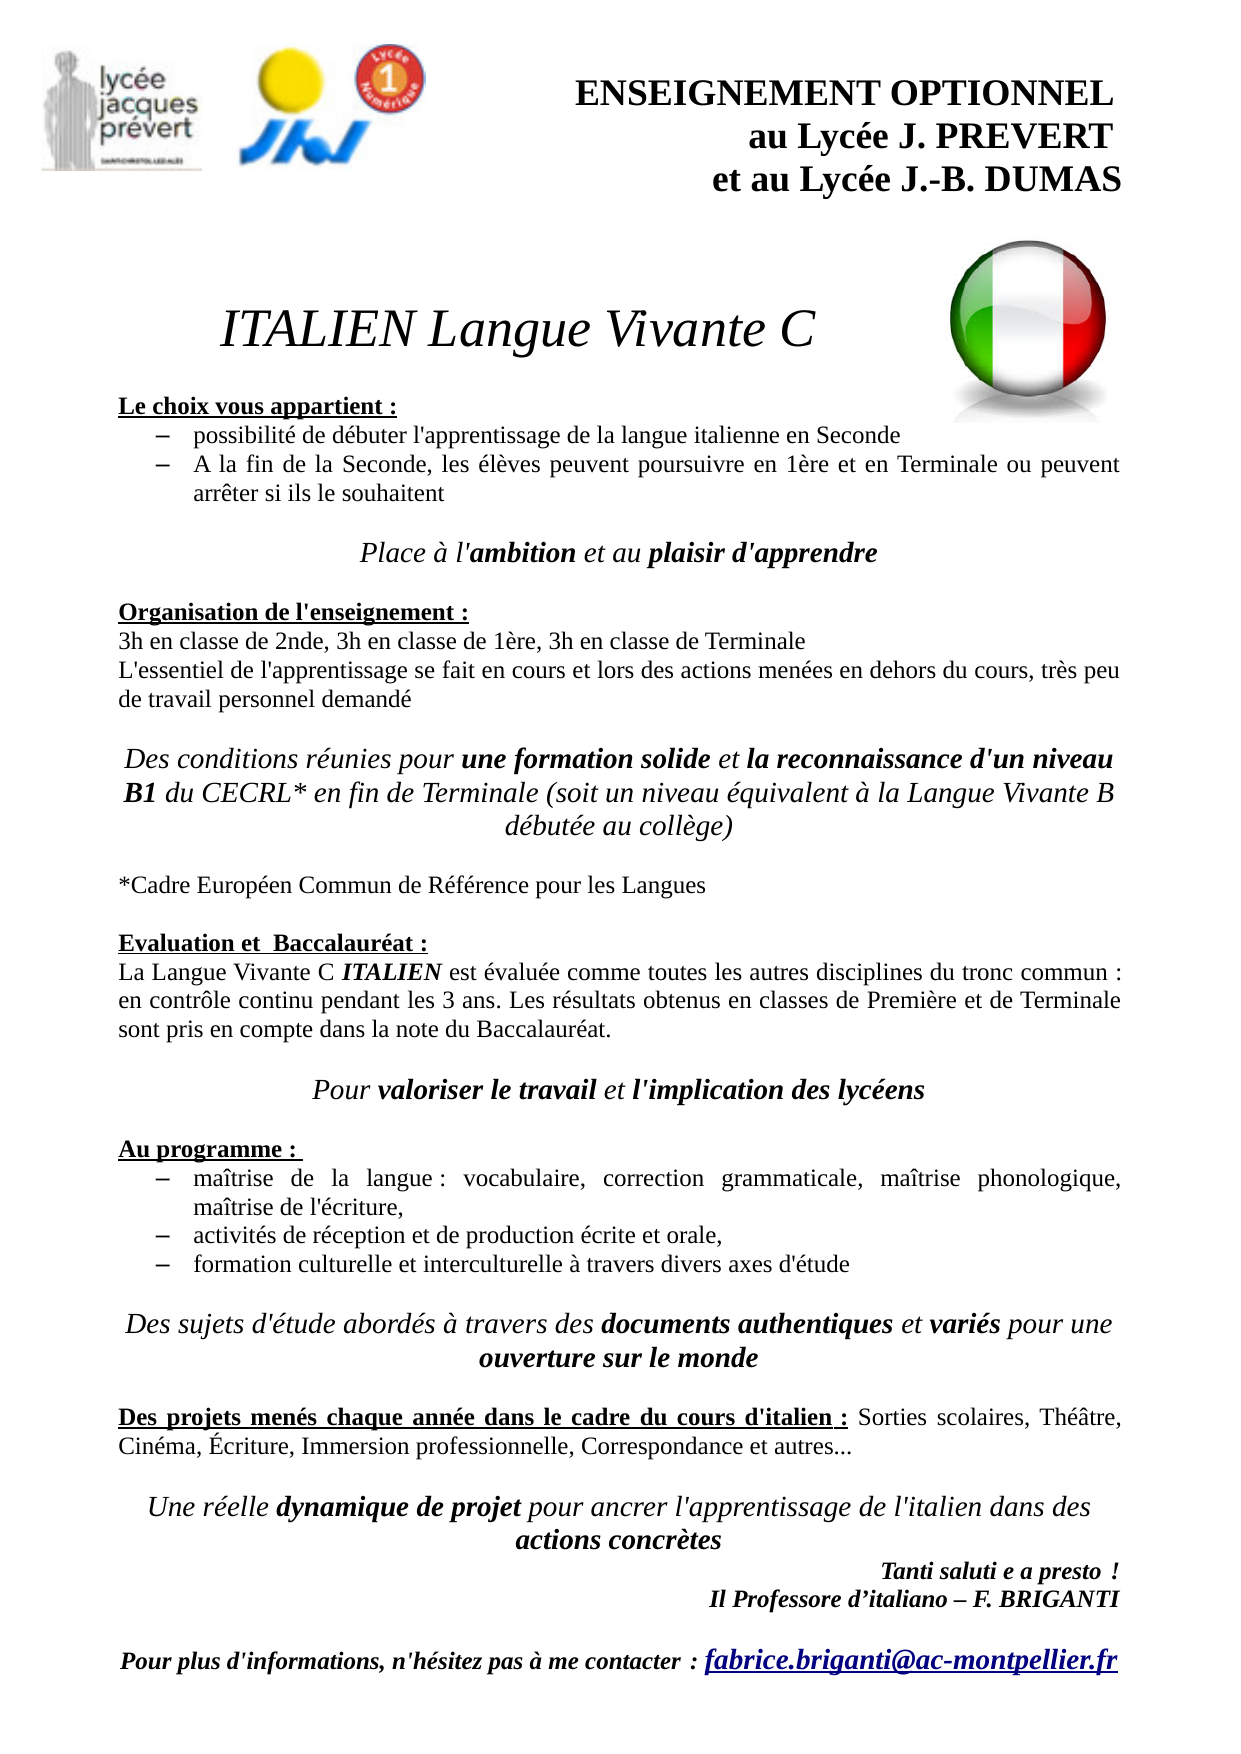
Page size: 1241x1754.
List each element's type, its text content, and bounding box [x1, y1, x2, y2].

text La Langue Vivante C ITALIEN est évaluée comme toutes les autres disciplines du tronc commun : en contrôle continu pendant les 3 ans. Les résultats obtenus en classes de Première et de Terminale sont pris en compte dans la note du Baccalauréat. [118, 957, 1122, 1043]
list formation culturelle et interculturelle à travers divers axes d'étude [156, 1249, 1122, 1278]
text Evaluation et Baccalauréat : [118, 928, 1122, 957]
picture [41, 45, 202, 171]
picture [236, 44, 426, 170]
text Place à l'ambition et au plaisir d'apprendre [118, 535, 1122, 569]
list activités de réception et de production écrite et orale, [156, 1220, 1122, 1249]
text Le choix vous appartient : [118, 391, 923, 420]
text au Lycée J. PREVERT [426, 113, 1122, 157]
text et au Lycée J.-B. DUMAS [118, 157, 1122, 200]
text L'essentiel de l'apprentissage se fait en cours et lors des actions menées en dehors du cours, très peu de travail personnel demandé [118, 655, 1122, 712]
list A la fin de la Seconde, les élèves peuvent poursuivre en 1ère et en Terminale ou peuvent arrêter si ils le souhaitent [156, 449, 1122, 506]
text *Cadre Européen Commun de Référence pour les Langues [118, 871, 1122, 899]
text [202, 113, 236, 157]
text [202, 70, 236, 113]
text ITALIEN Langue Vivante C [118, 296, 923, 358]
picture [923, 213, 1133, 423]
list possibilité de débuter l'apprentissage de la langue italienne en Seconde [156, 420, 1122, 449]
text 3h en classe de 2nde, 3h en classe de 1ère, 3h en classe de Terminale [118, 626, 1122, 655]
text ENSEIGNEMENT OPTIONNEL [426, 70, 1122, 113]
text Des conditions réunies pour une formation solide et la reconnaissance d'un niveau B1 du CECRL* en fin de Terminale (soit un niveau équivalent à la Langue Vivante B débutée au collège) [118, 741, 1122, 842]
text Une réelle dynamique de projet pour ancrer l'apprentissage de l'italien dans des actions concrètes [118, 1489, 1122, 1556]
text Des projets menés chaque année dans le cadre du cours d'italien : Sorties scolaires, Théâtre, Cinéma, Écriture, Immersion professionnelle, Correspondance et autres... [118, 1402, 1122, 1460]
text Il Professore d’italiano – F. BRIGANTI [118, 1584, 1122, 1613]
text Pour plus d'informations, n'hésitez pas à me contacter : fabrice.briganti@ac-montpellier.fr [118, 1642, 1122, 1676]
list maîtrise de la langue : vocabulaire, correction grammaticale, maîtrise phonologique, maîtrise de l'écriture, [156, 1163, 1122, 1220]
text Tanti saluti e a presto ! [118, 1556, 1122, 1584]
text Organisation de l'enseignement : [118, 597, 1122, 626]
text Des sujets d'étude abordés à travers des documents authentiques et variés pour une ouverture sur le monde [118, 1307, 1122, 1374]
text Au programme : [118, 1134, 1122, 1163]
text Pour valoriser le travail et l'implication des lycéens [118, 1072, 1122, 1105]
